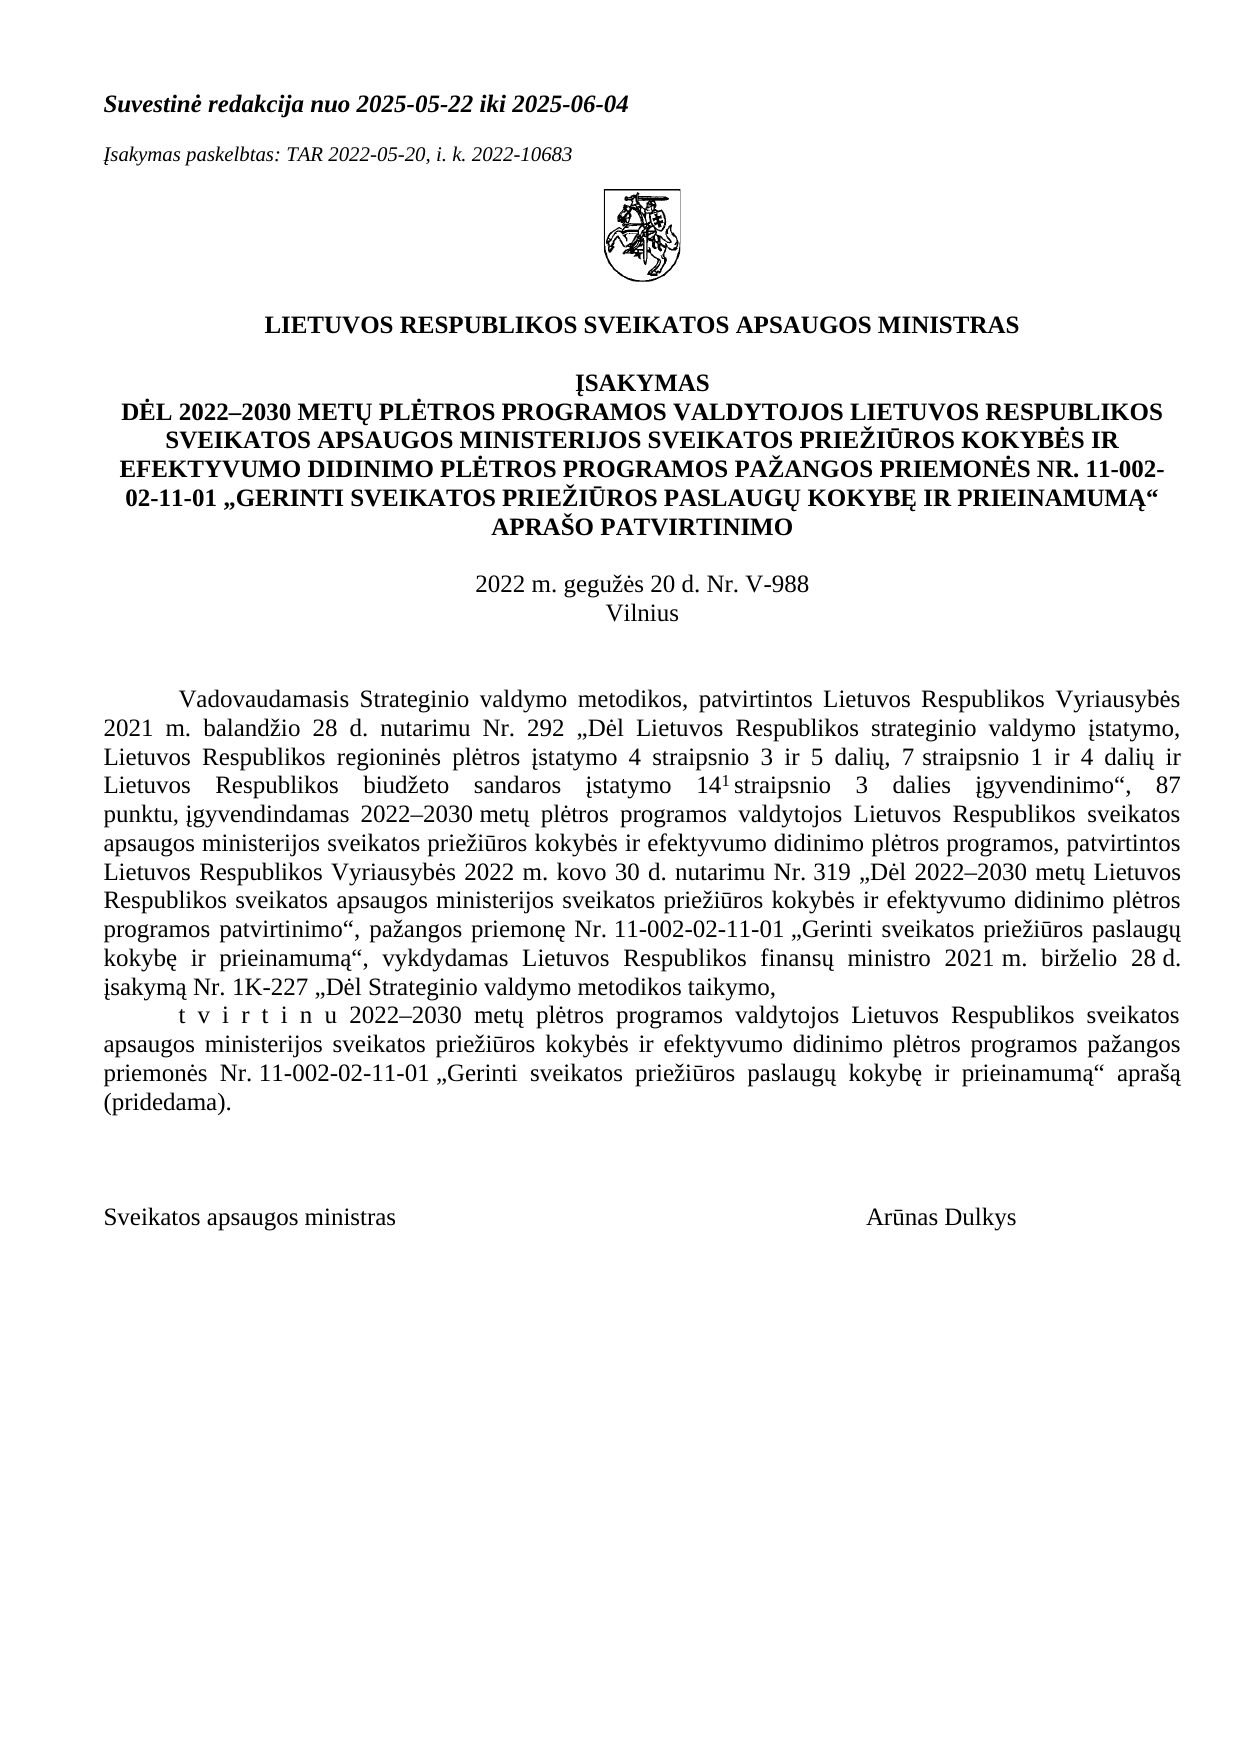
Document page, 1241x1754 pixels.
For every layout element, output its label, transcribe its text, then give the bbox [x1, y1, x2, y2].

text 2022 m. gegužės 20 d. Nr. V-988 [103, 569, 1181, 598]
text Suvestinė redakcija nuo 2025-05-22 iki 2025-06-04 [103, 89, 1181, 117]
text DĖL 2022–2030 METŲ PLĖTROS PROGRAMOS VALDYTOJOS LIETUVOS RESPUBLIKOS SVEIKATOS APSAUGOS MINISTERIJOS SVEIKATOS PRIEŽIŪROS KOKYBĖS IR EFEKTYVUMO DIDINIMO PLĖTROS PROGRAMOS PAŽANGOS PRIEMONĖS NR. 11-002-02-11-01 „GERINTI SVEIKATOS PRIEŽIŪROS PASLAUGŲ KOKYBĘ IR PRIEINAMUMĄ“ APRAŠO patvirtinimo [103, 397, 1181, 541]
text LIETUVOS RESPUBLIKOS SVEIKATOS APSAUGOS MINISTRAS [103, 311, 1181, 339]
text Vilnius [103, 598, 1181, 627]
text Vadovaudamasis Strateginio valdymo metodikos, patvirtintos Lietuvos Respublikos Vyriausybės 2021 m. balandžio 28 d. nutarimu Nr. 292 „Dėl Lietuvos Respublikos strateginio valdymo įstatymo, Lietuvos Respublikos regioninės plėtros įstatymo 4 straipsnio 3 ir 5 dalių, 7 straipsnio 1 ir 4 dalių ir Lietuvos Respublikos biudžeto sandaros įstatymo 141 straipsnio 3 dalies įgyvendinimo“, 87 punktu, įgyvendindamas 2022–2030 metų plėtros programos valdytojos Lietuvos Respublikos sveikatos apsaugos ministerijos sveikatos priežiūros kokybės ir efektyvumo didinimo plėtros programos, patvirtintos Lietuvos Respublikos Vyriausybės 2022 m. kovo 30 d. nutarimu Nr. 319 „Dėl 2022–2030 metų Lietuvos Respublikos sveikatos apsaugos ministerijos sveikatos priežiūros kokybės ir efektyvumo didinimo plėtros programos patvirtinimo“, pažangos priemonę Nr. 11-002-02-11-01 „Gerinti sveikatos priežiūros paslaugų kokybę ir prieinamumą“, vykdydamas Lietuvos Respublikos finansų ministro 2021 m. birželio 28 d. įsakymą Nr. 1K-227 „Dėl Strateginio valdymo metodikos taikymo, [103, 684, 1181, 1001]
text t v i r t i n u 2022–2030 metų plėtros programos valdytojos Lietuvos Respublikos sveikatos apsaugos ministerijos sveikatos priežiūros kokybės ir efektyvumo didinimo plėtros programos pažangos priemonės Nr. 11-002-02-11-01 „Gerinti sveikatos priežiūros paslaugų kokybę ir prieinamumą“ aprašą (pridedama). [103, 1001, 1181, 1116]
text Įsakymas paskelbtas: TAR 2022-05-20, i. k. 2022-10683 [103, 141, 1181, 166]
text ĮSAKYMAS [103, 368, 1181, 397]
text Sveikatos apsaugos ministras Arūnas Dulkys [103, 1202, 1181, 1231]
